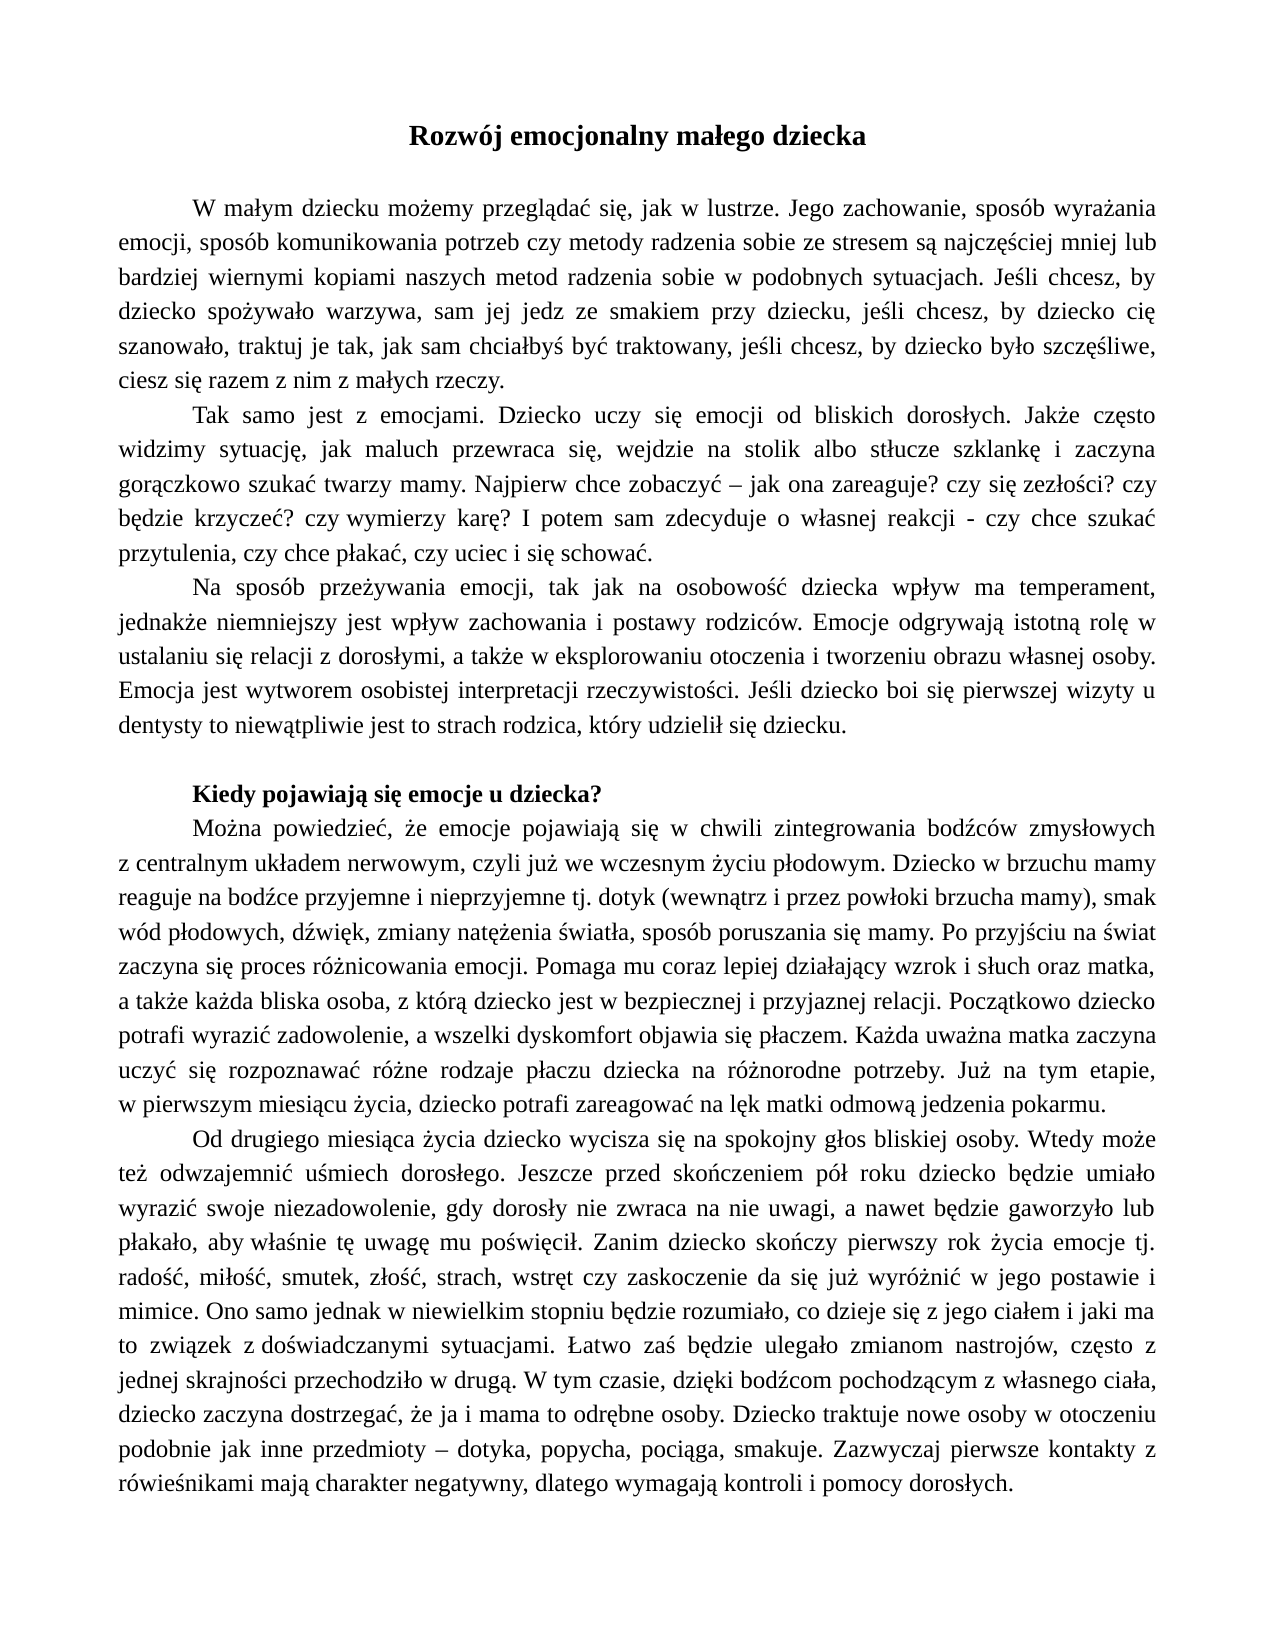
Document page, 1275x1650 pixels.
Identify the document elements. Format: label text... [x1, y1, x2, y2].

text Rozwój emocjonalny małego dziecka [118, 118, 1157, 152]
text Można powiedzieć, że emocje pojawiają się w chwili zintegrowania bodźców zmysłowych z centralnym układem nerwowym, czyli już we wczesnym życiu płodowym. Dziecko w brzuchu mamy reaguje na bodźce przyjemne i nieprzyjemne tj. dotyk (wewnątrz i przez powłoki brzucha mamy), smak wód płodowych, dźwięk, zmiany natężenia światła, sposób poruszania się mamy. Po przyjściu na świat zaczyna się proces różnicowania emocji. Pomaga mu coraz lepiej działający wzrok i słuch oraz matka, a także każda bliska osoba, z którą dziecko jest w bezpiecznej i przyjaznej relacji. Początkowo dziecko potrafi wyrazić zadowolenie, a wszelki dyskomfort objawia się płaczem. Każda uważna matka zaczyna uczyć się rozpoznawać różne rodzaje płaczu dziecka na różnorodne potrzeby. Już na tym etapie, w pierwszym miesiącu życia, dziecko potrafi zareagować na lęk matki odmową jedzenia pokarmu. [118, 813, 1157, 1118]
text Od drugiego miesiąca życia dziecko wycisza się na spokojny głos bliskiej osoby. Wtedy może też odwzajemnić uśmiech dorosłego. Jeszcze przed skończeniem pół roku dziecko będzie umiało wyrazić swoje niezadowolenie, gdy dorosły nie zwraca na nie uwagi, a nawet będzie gaworzyło lub płakało, aby właśnie tę uwagę mu poświęcił. Zanim dziecko skończy pierwszy rok życia emocje tj. radość, miłość, smutek, złość, strach, wstręt czy zaskoczenie da się już wyróżnić w jego postawie i mimice. Ono samo jednak w niewielkim stopniu będzie rozumiało, co dzieje się z jego ciałem i jaki ma to związek z doświadczanymi sytuacjami. Łatwo zaś będzie ulegało zmianom nastrojów, często z jednej skrajności przechodziło w drugą. W tym czasie, dzięki bodźcom pochodzącym z własnego ciała, dziecko zaczyna dostrzegać, że ja i mama to odrębne osoby. Dziecko traktuje nowe osoby w otoczeniu podobnie jak inne przedmioty – dotyka, popycha, pociąga, smakuje. Zazwyczaj pierwsze kontakty z rówieśnikami mają charakter negatywny, dlatego wymagają kontroli i pomocy dorosłych. [118, 1124, 1157, 1497]
text W małym dziecku możemy przeglądać się, jak w lustrze. Jego zachowanie, sposób wyrażania emocji, sposób komunikowania potrzeb czy metody radzenia sobie ze stresem są najczęściej mniej lub bardziej wiernymi kopiami naszych metod radzenia sobie w podobnych sytuacjach. Jeśli chcesz, by dziecko spożywało warzywa, sam jej jedz ze smakiem przy dziecku, jeśli chcesz, by dziecko cię szanowało, traktuj je tak, jak sam chciałbyś być traktowany, jeśli chcesz, by dziecko było szczęśliwe, ciesz się razem z nim z małych rzeczy. [118, 193, 1157, 394]
text Na sposób przeżywania emocji, tak jak na osobowość dziecka wpływ ma temperament, jednakże niemniejszy jest wpływ zachowania i postawy rodziców. Emocje odgrywają istotną rolę w ustalaniu się relacji z dorosłymi, a także w eksplorowaniu otoczenia i tworzeniu obrazu własnej osoby. Emocja jest wytworem osobistej interpretacji rzeczywistości. Jeśli dziecko boi się pierwszej wizyty u dentysty to niewątpliwie jest to strach rodzica, który udzielił się dziecku. [118, 572, 1157, 739]
text Kiedy pojawiają się emocje u dziecka? [118, 779, 1157, 808]
text Tak samo jest z emocjami. Dziecko uczy się emocji od bliskich dorosłych. Jakże często widzimy sytuację, jak maluch przewraca się, wejdzie na stolik albo stłucze szklankę i zaczyna gorączkowo szukać twarzy mamy. Najpierw chce zobaczyć – jak ona zareaguje? czy się zezłości? czy będzie krzyczeć? czy wymierzy karę? I potem sam zdecyduje o własnej reakcji - czy chce szukać przytulenia, czy chce płakać, czy uciec i się schować. [118, 400, 1157, 566]
